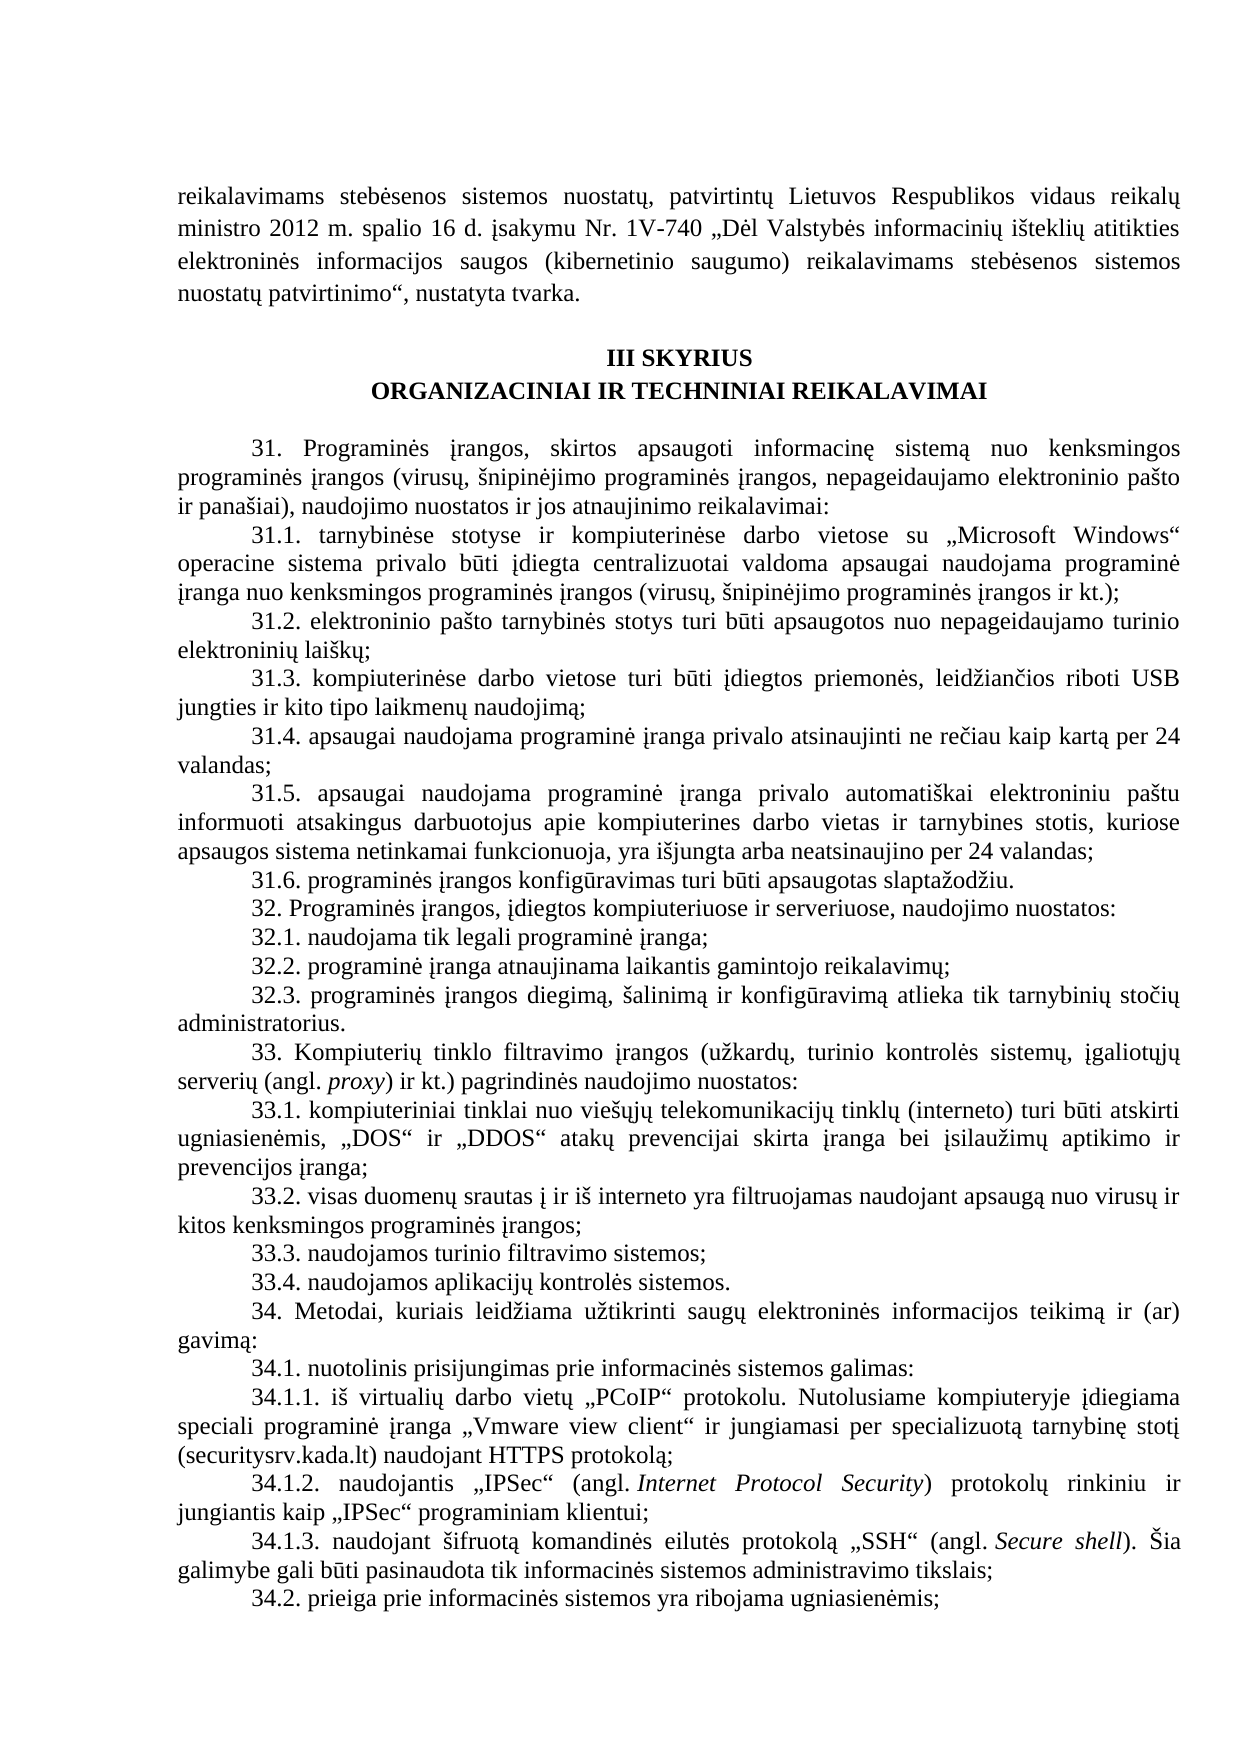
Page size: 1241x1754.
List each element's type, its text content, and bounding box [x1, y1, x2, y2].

text III SKYRIUS [177, 340, 1181, 372]
text 31.1. tarnybinėse stotyse ir kompiuterinėse darbo vietose su „Microsoft Windows“ operacine sistema privalo būti įdiegta centralizuotai valdoma apsaugai naudojama programinė įranga nuo kenksmingos programinės įrangos (virusų, šnipinėjimo programinės įrangos ir kt.); [177, 520, 1181, 606]
text 33.4. naudojamos aplikacijų kontrolės sistemos. [177, 1267, 1181, 1296]
text 33.3. naudojamos turinio filtravimo sistemos; [177, 1238, 1181, 1267]
text 34.2. prieiga prie informacinės sistemos yra ribojama ugniasienėmis; [177, 1583, 1181, 1612]
text 31.5. apsaugai naudojama programinė įranga privalo automatiškai elektroniniu paštu informuoti atsakingus darbuotojus apie kompiuterines darbo vietas ir tarnybines stotis, kuriose apsaugos sistema netinkamai funkcionuoja, yra išjungta arba neatsinaujino per 24 valandas; [177, 778, 1181, 865]
text 34.1. nuotolinis prisijungimas prie informacinės sistemos galimas: [177, 1353, 1181, 1382]
text 31.3. kompiuterinėse darbo vietose turi būti įdiegtos priemonės, leidžiančios riboti USB jungties ir kito tipo laikmenų naudojimą; [177, 663, 1181, 721]
text 34. Metodai, kuriais leidžiama užtikrinti saugų elektroninės informacijos teikimą ir (ar) gavimą: [177, 1296, 1181, 1353]
text 32.1. naudojama tik legali programinė įranga; [177, 922, 1181, 951]
text 32.2. programinė įranga atnaujinama laikantis gamintojo reikalavimų; [177, 951, 1181, 980]
text 34.1.2. naudojantis „IPSec“ (angl. Internet Protocol Security) protokolų rinkiniu ir jungiantis kaip „IPSec“ programiniam klientui; [177, 1468, 1181, 1526]
text 33. Kompiuterių tinklo filtravimo įrangos (užkardų, turinio kontrolės sistemų, įgaliotųjų serverių (angl. proxy) ir kt.) pagrindinės naudojimo nuostatos: [177, 1037, 1181, 1095]
text 33.2. visas duomenų srautas į ir iš interneto yra filtruojamas naudojant apsaugą nuo virusų ir kitos kenksmingos programinės įrangos; [177, 1181, 1181, 1238]
text 32. Programinės įrangos, įdiegtos kompiuteriuose ir serveriuose, naudojimo nuostatos: [177, 893, 1181, 922]
text reikalavimams stebėsenos sistemos nuostatų, patvirtintų Lietuvos Respublikos vidaus reikalų ministro 2012 m. spalio 16 d. įsakymu Nr. 1V-740 „Dėl Valstybės informacinių išteklių atitikties elektroninės informacijos saugos (kibernetinio saugumo) reikalavimams stebėsenos sistemos nuostatų patvirtinimo“, nustatyta tvarka. [177, 177, 1181, 307]
text 31.2. elektroninio pašto tarnybinės stotys turi būti apsaugotos nuo nepageidaujamo turinio elektroninių laiškų; [177, 606, 1181, 663]
text 33.1. kompiuteriniai tinklai nuo viešųjų telekomunikacijų tinklų (interneto) turi būti atskirti ugniasienėmis, „DOS“ ir „DDOS“ atakų prevencijai skirta įranga bei įsilaužimų aptikimo ir prevencijos įranga; [177, 1095, 1181, 1181]
text 34.1.3. naudojant šifruotą komandinės eilutės protokolą „SSH“ (angl. Secure shell). Šia galimybe gali būti pasinaudota tik informacinės sistemos administravimo tikslais; [177, 1526, 1181, 1583]
text 34.1.1. iš virtualių darbo vietų „PCoIP“ protokolu. Nutolusiame kompiuteryje įdiegiama speciali programinė įranga „Vmware view client“ ir jungiamasi per specializuotą tarnybinę stotį (securitysrv.kada.lt) naudojant HTTPS protokolą; [177, 1382, 1181, 1468]
text 32.3. programinės įrangos diegimą, šalinimą ir konfigūravimą atlieka tik tarnybinių stočių administratorius. [177, 980, 1181, 1037]
text ORGANIZACINIAI IR TECHNINIAI REIKALAVIMAI [177, 372, 1181, 405]
text 31. Programinės įrangos, skirtos apsaugoti informacinę sistemą nuo kenksmingos programinės įrangos (virusų, šnipinėjimo programinės įrangos, nepageidaujamo elektroninio pašto ir panašiai), naudojimo nuostatos ir jos atnaujinimo reikalavimai: [177, 433, 1181, 520]
text 31.6. programinės įrangos konfigūravimas turi būti apsaugotas slaptažodžiu. [177, 865, 1181, 893]
text 31.4. apsaugai naudojama programinė įranga privalo atsinaujinti ne rečiau kaip kartą per 24 valandas; [177, 721, 1181, 778]
